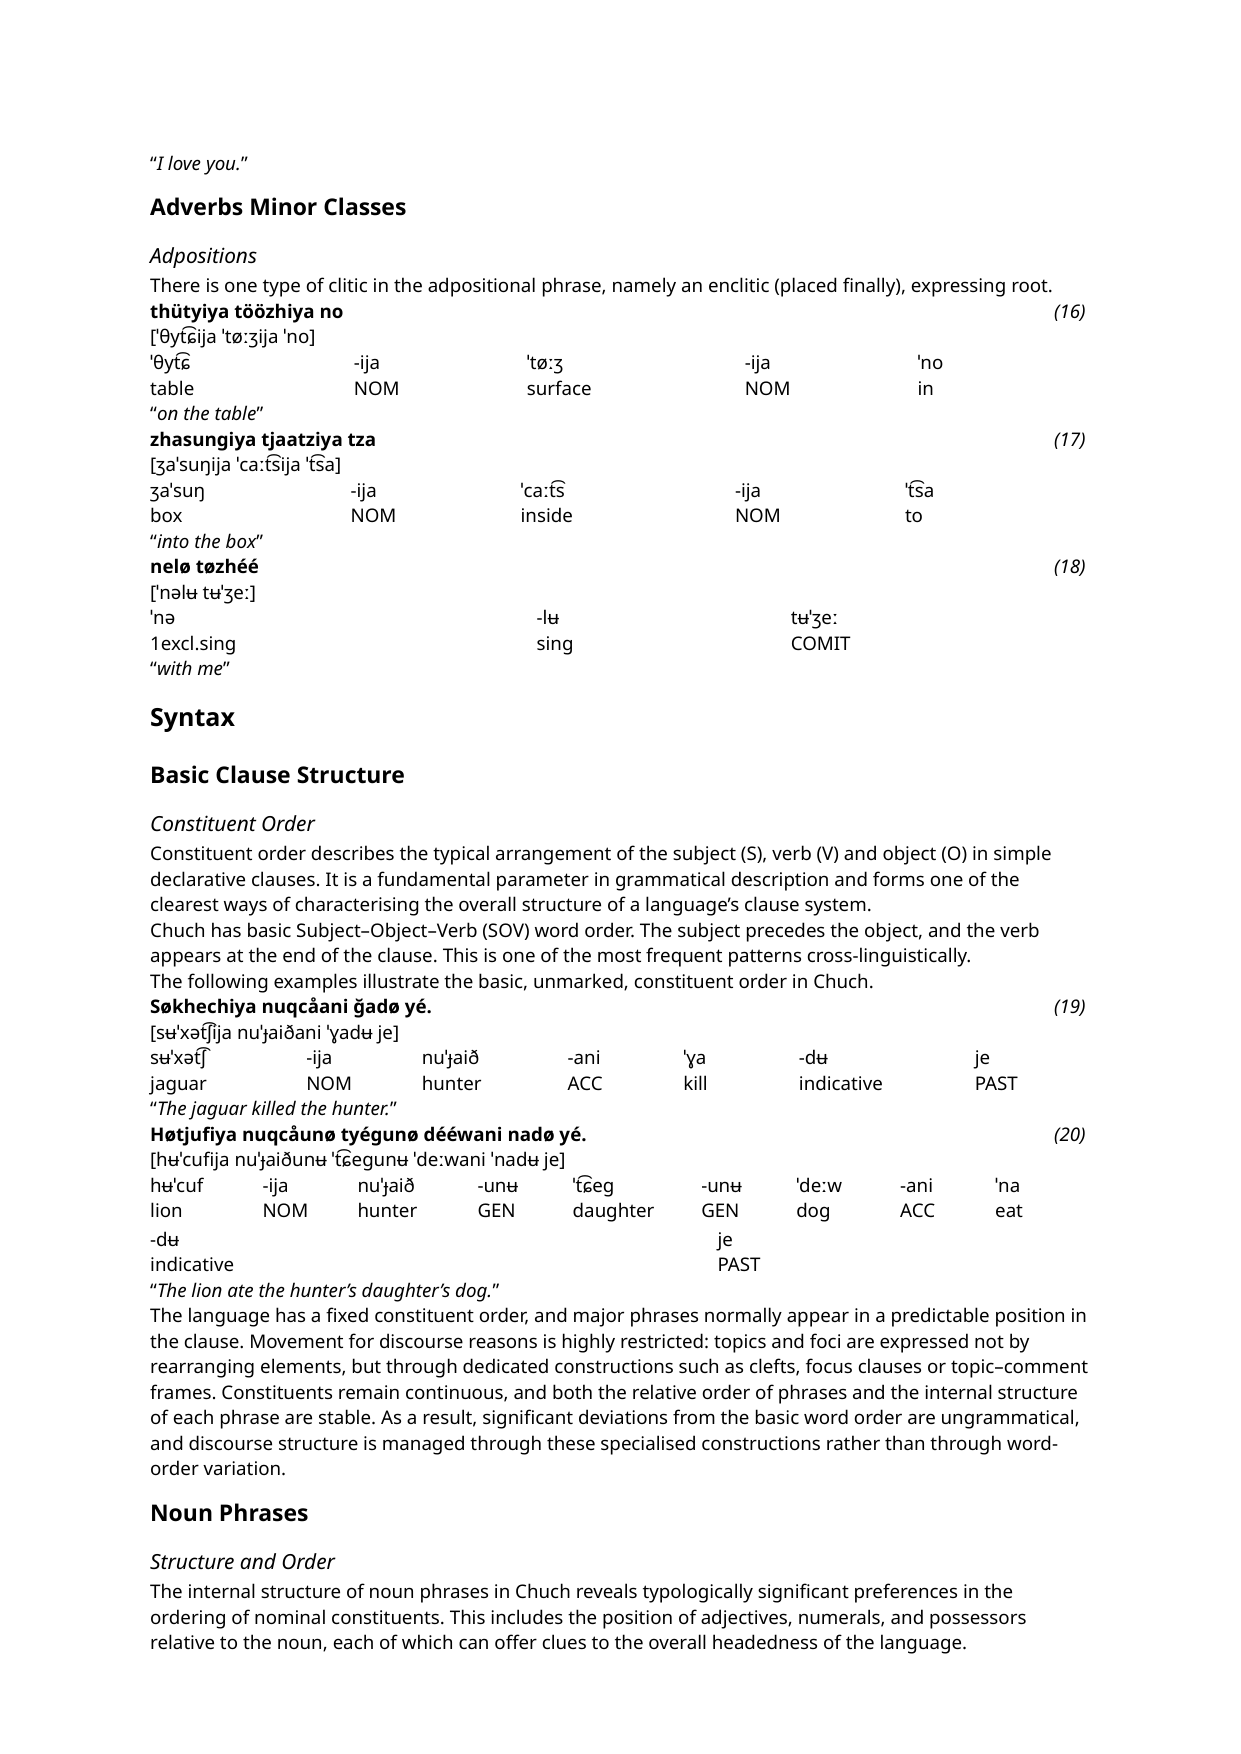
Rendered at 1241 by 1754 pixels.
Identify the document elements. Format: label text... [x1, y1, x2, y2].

text Chuch has basic Subject–Object–Verb (SOV) word order. The subject precedes the object, and the verb appears at the end of the clause. This is one of the most frequent patterns cross-linguistically. [150, 917, 1090, 968]
table_header ˈna [995, 1172, 1090, 1198]
table_cell table [150, 375, 354, 400]
table_cell PAST [975, 1070, 1090, 1096]
text There is one type of clitic in the adpositional phrase, namely an enclitic (placed finally), expressing root. [150, 273, 1090, 298]
text [ˈθyt͡ɕija ˈtøːʒija ˈno] [150, 324, 1090, 349]
table_header -ija [306, 1045, 422, 1070]
table_header ˈt͡sa [905, 477, 1090, 502]
table_header hʉˈcuf [150, 1172, 262, 1198]
table_cell hunter [422, 1070, 567, 1096]
table_cell GEN [477, 1198, 572, 1223]
table_header -unʉ [477, 1172, 572, 1198]
subtitle Syntax [150, 700, 1090, 734]
table_cell lion [150, 1198, 262, 1223]
table_header -ija [350, 477, 520, 502]
table_header ˈt͡ɕeɡ [573, 1172, 701, 1198]
table_cell box [150, 503, 350, 528]
table_header je [717, 1226, 1090, 1252]
table_cell dog [796, 1198, 900, 1223]
table_cell NOM [306, 1070, 422, 1096]
table_cell to [905, 503, 1090, 528]
table_header ˈɣa [683, 1045, 799, 1070]
subtitle Structure and Order [150, 1547, 1090, 1575]
text Constituent order describes the typical arrangement of the subject (S), verb (V) and object (O) in simple declarative clauses. It is a fundamental parameter in grammatical description and forms one of the clearest ways of characterising the overall structure of a language’s clause system. [150, 840, 1090, 917]
table_cell GEN [701, 1198, 796, 1223]
text “I love you.” [150, 150, 1090, 176]
table_cell NOM [354, 375, 527, 400]
table_cell hunter [357, 1198, 477, 1223]
table_cell 1excl.sing [150, 630, 536, 656]
text Høtjufiya nuqcåunø tyégunø dééwani nadø yé. (20) [150, 1121, 1090, 1147]
table_cell in [917, 375, 1090, 400]
text “The jaguar killed the hunter.” [150, 1096, 1090, 1121]
table_header -ija [354, 349, 527, 375]
table_header ˈtøːʒ [527, 349, 744, 375]
text The following examples illustrate the basic, unmarked, constituent order in Chuch. [150, 968, 1090, 993]
table_cell ACC [900, 1198, 995, 1223]
table_cell ACC [568, 1070, 683, 1096]
table_cell NOM [262, 1198, 357, 1223]
table_cell inside [520, 503, 735, 528]
subtitle Basic Clause Structure [150, 759, 1090, 790]
table_cell surface [527, 375, 744, 400]
subtitle Constituent Order [150, 809, 1090, 837]
text Søkhechiya nuqcåani ğadø yé. (19) [150, 993, 1090, 1019]
table_header nuˈɟaið [357, 1172, 477, 1198]
text “on the table” [150, 400, 1090, 426]
table_header -lʉ [536, 605, 791, 630]
text [sʉˈxət͡ʃija nuˈɟaiðani ˈɣadʉ je] [150, 1019, 1090, 1044]
text thütyiya töözhiya no (16) [150, 298, 1090, 324]
table_header tʉˈʒeː [791, 605, 1090, 630]
table_cell indicative [150, 1252, 717, 1277]
table_header -dʉ [799, 1045, 974, 1070]
text The internal structure of noun phrases in Chuch reveals typologically significant preferences in the ordering of nominal constituents. This includes the position of adjectives, numerals, and possessors relative to the noun, each of which can offer clues to the overall headedness of the language. [150, 1578, 1090, 1655]
table_cell jaguar [150, 1070, 306, 1096]
table_header ʒaˈsuŋ [150, 477, 350, 502]
table_cell COMIT [791, 630, 1090, 656]
text The language has a fixed constituent order, and major phrases normally appear in a predictable position in the clause. Movement for discourse reasons is highly restricted: topics and foci are expressed not by rearranging elements, but through dedicated constructions such as clefts, focus clauses or topic–comment frames. Constituents remain continuous, and both the relative order of phrases and the internal structure of each phrase are stable. As a result, significant deviations from the basic word order are ungrammatical, and discourse structure is managed through these specialised constructions rather than through word-order variation. [150, 1303, 1090, 1481]
text “into the box” [150, 528, 1090, 553]
table_header -ija [262, 1172, 357, 1198]
table_header -unʉ [701, 1172, 796, 1198]
table_header sʉˈxət͡ʃ [150, 1045, 306, 1070]
table_cell PAST [717, 1252, 1090, 1277]
table_cell NOM [735, 503, 905, 528]
table_cell NOM [350, 503, 520, 528]
table_header ˈdeːw [796, 1172, 900, 1198]
text [ˈnəlʉ tʉˈʒeː] [150, 579, 1090, 604]
table_header nuˈɟaið [422, 1045, 567, 1070]
subtitle Adpositions [150, 241, 1090, 269]
table_cell sing [536, 630, 791, 656]
table_header -ija [735, 477, 905, 502]
table_header ˈθyt͡ɕ [150, 349, 354, 375]
table_cell eat [995, 1198, 1090, 1223]
table_header je [975, 1045, 1090, 1070]
subtitle Adverbs Minor Classes [150, 191, 1090, 222]
table_cell indicative [799, 1070, 974, 1096]
table_header -ani [568, 1045, 683, 1070]
subtitle Noun Phrases [150, 1497, 1090, 1528]
table_cell NOM [745, 375, 917, 400]
text [ʒaˈsuŋija ˈcaːt͡sija ˈt͡sa] [150, 451, 1090, 477]
table_header ˈno [917, 349, 1090, 375]
text nelø tøzhéé (18) [150, 553, 1090, 579]
table_header ˈnə [150, 605, 536, 630]
table_header -dʉ [150, 1226, 717, 1252]
text [hʉˈcufija nuˈɟaiðunʉ ˈt͡ɕeɡunʉ ˈdeːwani ˈnadʉ je] [150, 1147, 1090, 1172]
text “The lion ate the hunter’s daughter’s dog.” [150, 1277, 1090, 1303]
table_header -ani [900, 1172, 995, 1198]
table_header ˈcaːt͡s [520, 477, 735, 502]
table_header -ija [745, 349, 917, 375]
text “with me” [150, 656, 1090, 681]
table_cell kill [683, 1070, 799, 1096]
table_cell daughter [573, 1198, 701, 1223]
text zhasungiya tjaatziya tza (17) [150, 426, 1090, 451]
